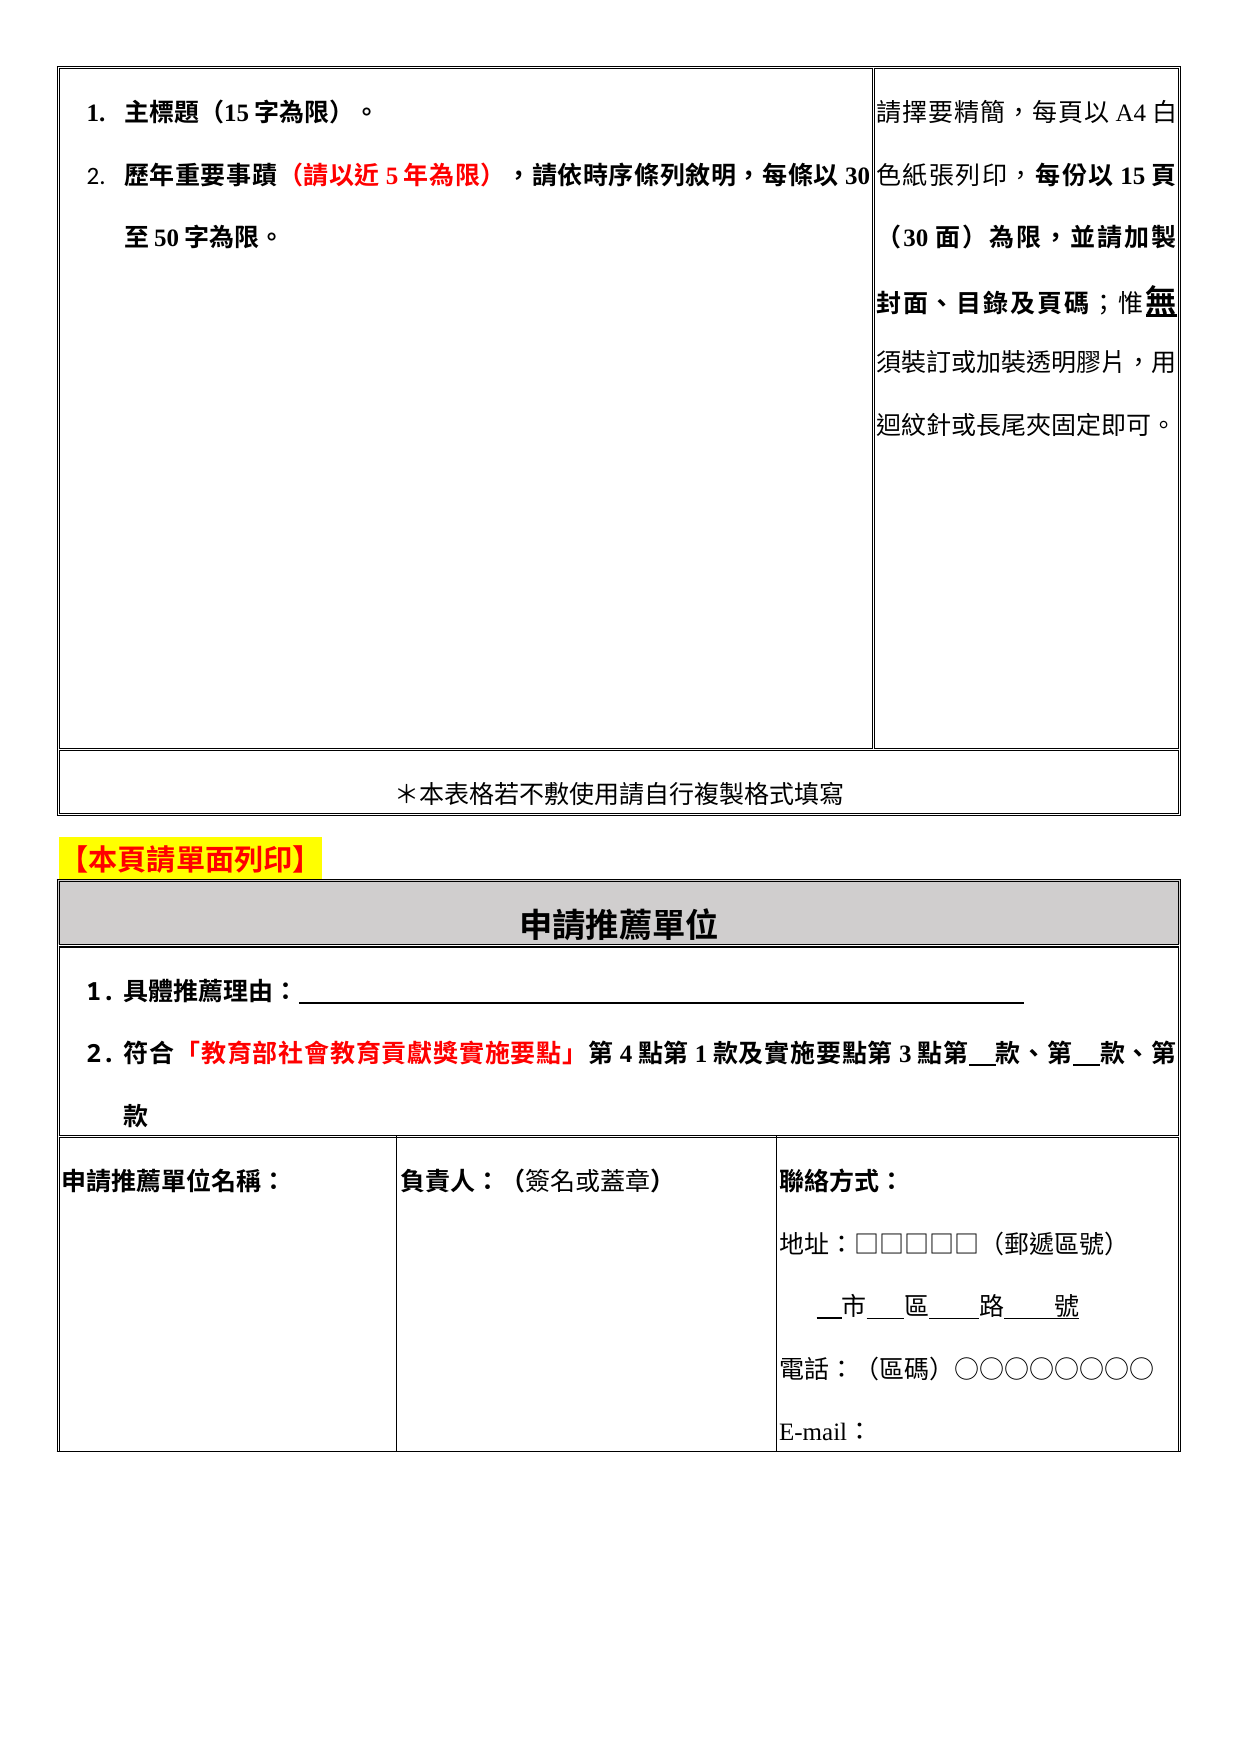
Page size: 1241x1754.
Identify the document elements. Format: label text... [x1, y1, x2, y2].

table_cell 負責人：（簽名或蓋章） [397, 1138, 776, 1451]
table_cell 具體推薦理由： 符合「教育部社會教育貢獻獎實施要點」第4點第1款及實施要點第3點第 款、第 款、第 款 [60, 948, 1178, 1135]
table_cell 請擇要精簡，每頁以A4白色紙張列印，每份以15頁（30面）為限，並請加製封面、目錄及頁碼；惟無須裝訂或加裝透明膠片，用迴紋針或長尾夾固定即可。 [875, 69, 1178, 747]
table_cell 聯絡方式： 地址：□□□□□（郵遞區號） 市 區 路 號 電話：（區碼）○○○○○○○○ E-mail： [777, 1138, 1178, 1451]
table_header 申請推薦單位 [60, 882, 1178, 944]
table_cell 主標題（15字為限）。 歷年重要事蹟（請以近5年為限），請依時序條列敘明，每條以30至50字為限。 [60, 69, 872, 747]
table_cell 申請推薦單位名稱： [60, 1138, 396, 1451]
table_cell ＊本表格若不敷使用請自行複製格式填寫 [60, 751, 1178, 813]
text 【本頁請單面列印】 [59, 816, 1181, 879]
